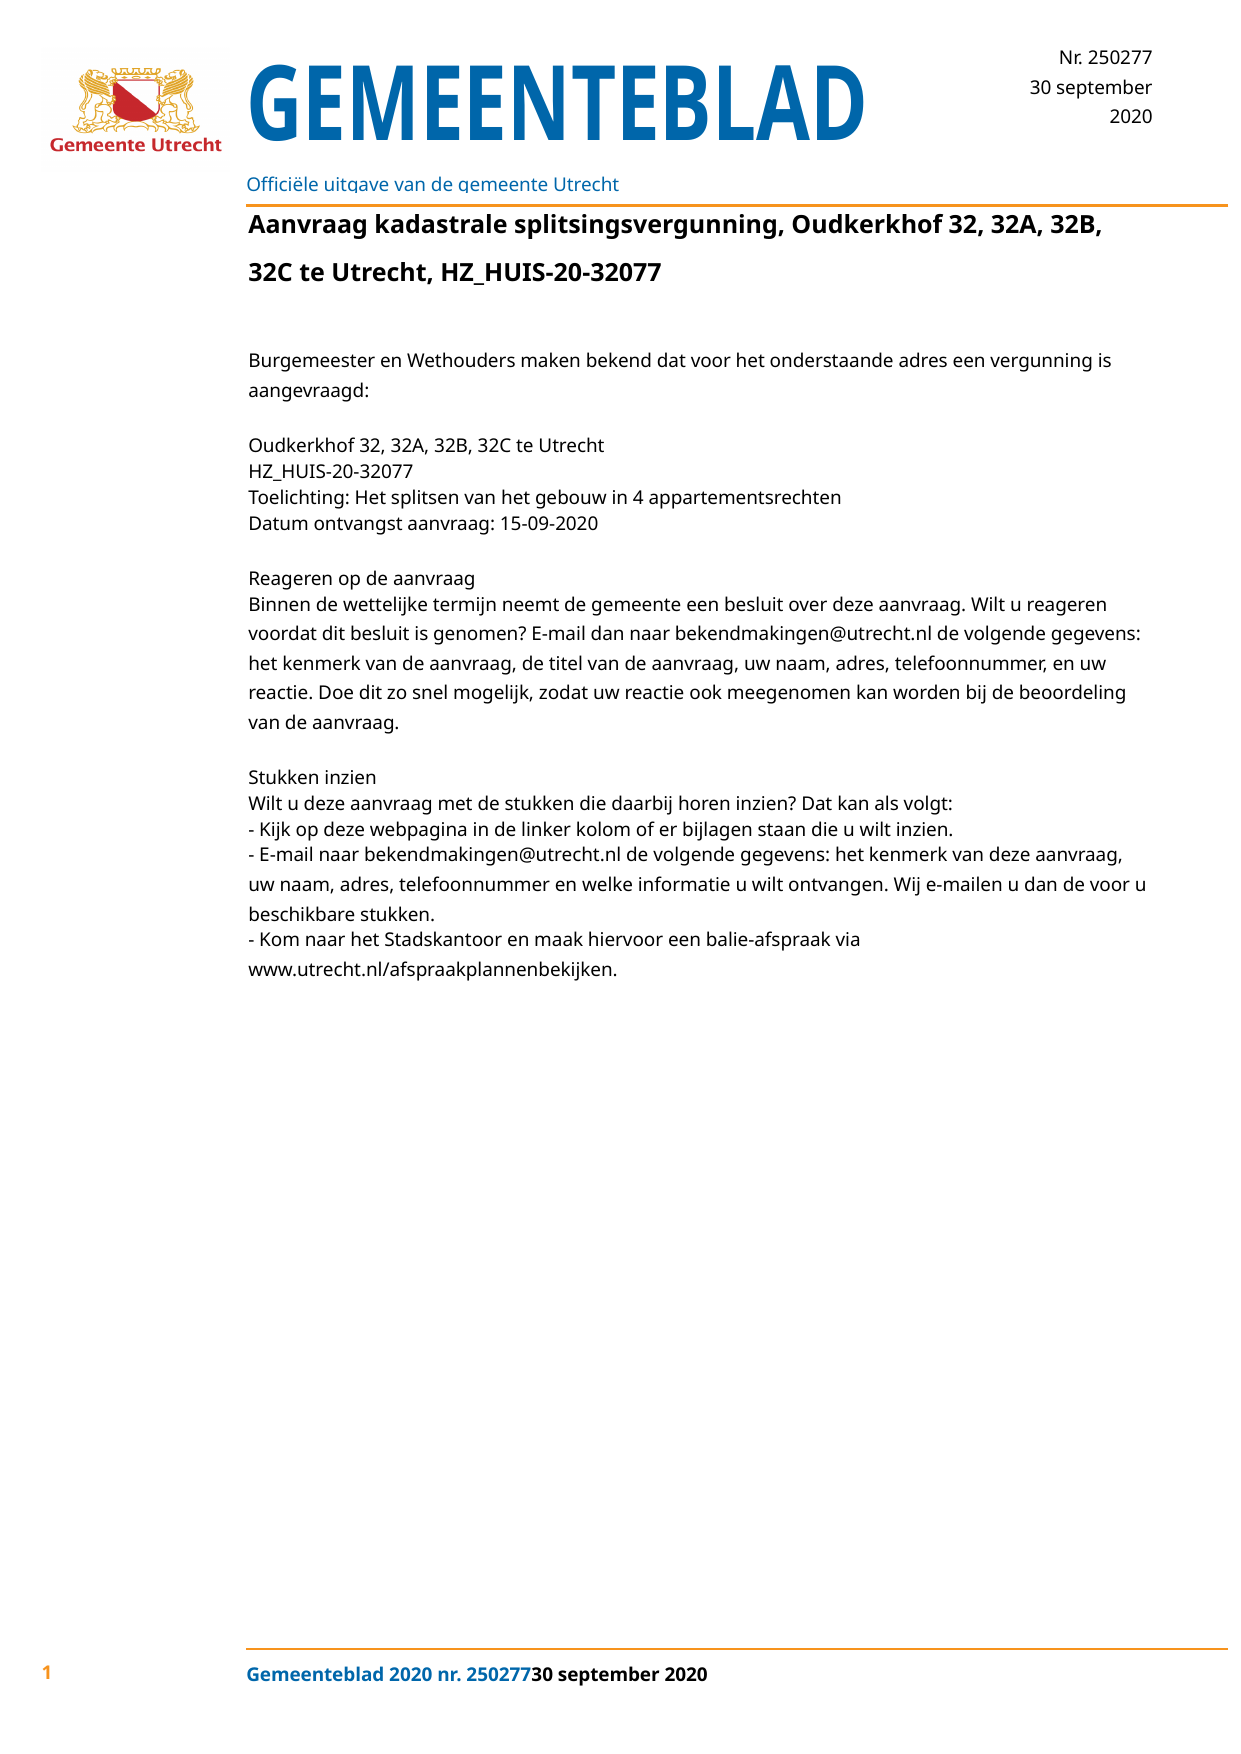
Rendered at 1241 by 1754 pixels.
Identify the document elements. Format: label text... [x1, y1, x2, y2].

text Aanvraag kadastrale splitsingsvergunning, Oudkerkhof 32, 32A, 32B, 32C te Utrecht, HZ_HUIS-20-32077 [248, 207, 1152, 288]
table_cell - Kom naar het Stadskantoor en maak hiervoor een balie-afspraak via www.utrecht.nl/afspraakplannenbekijken. [248, 926, 1152, 982]
table_cell Toelichting: Het splitsen van het gebouw in 4 appartementsrechten [248, 484, 1152, 510]
table_cell Datum ontvangst aanvraag: 15-09-2020 [248, 510, 1152, 565]
table_cell - Kijk op deze webpagina in de linker kolom of er bijlagen staan die u wilt inzien. [248, 816, 1152, 842]
table_cell Wilt u deze aanvraag met de stukken die daarbij horen inzien? Dat kan als volgt: [248, 790, 1152, 816]
table_cell Stukken inzien [248, 764, 1152, 790]
table_cell HZ_HUIS-20-32077 [248, 458, 1152, 484]
picture [41, 47, 231, 172]
table_cell [248, 982, 1152, 1007]
table_header Burgemeester en Wethouders maken bekend dat voor het onderstaande adres een vergunning is aangevraagd: [248, 348, 1152, 432]
table_cell Reageren op de aanvraag [248, 565, 1152, 591]
table_cell - E-mail naar bekendmakingen@utrecht.nl de volgende gegevens: het kenmerk van deze aanvraag, uw naam, adres, telefoonnummer en welke informatie u wilt ontvangen. Wij e-mailen u dan de voor u beschikbare stukken. [248, 842, 1152, 926]
table_cell Binnen de wettelijke termijn neemt de gemeente een besluit over deze aanvraag. Wilt u reageren voordat dit besluit is genomen? E-mail dan naar bekendmakingen@utrecht.nl de volgende gegevens: het kenmerk van de aanvraag, de titel van de aanvraag, uw naam, adres, telefoonnummer, en uw reactie. Doe dit zo snel mogelijk, zodat uw reactie ook meegenomen kan worden bij de beoordeling van de aanvraag. [248, 591, 1152, 764]
table_cell Oudkerkhof 32, 32A, 32B, 32C te Utrecht [248, 433, 1152, 458]
